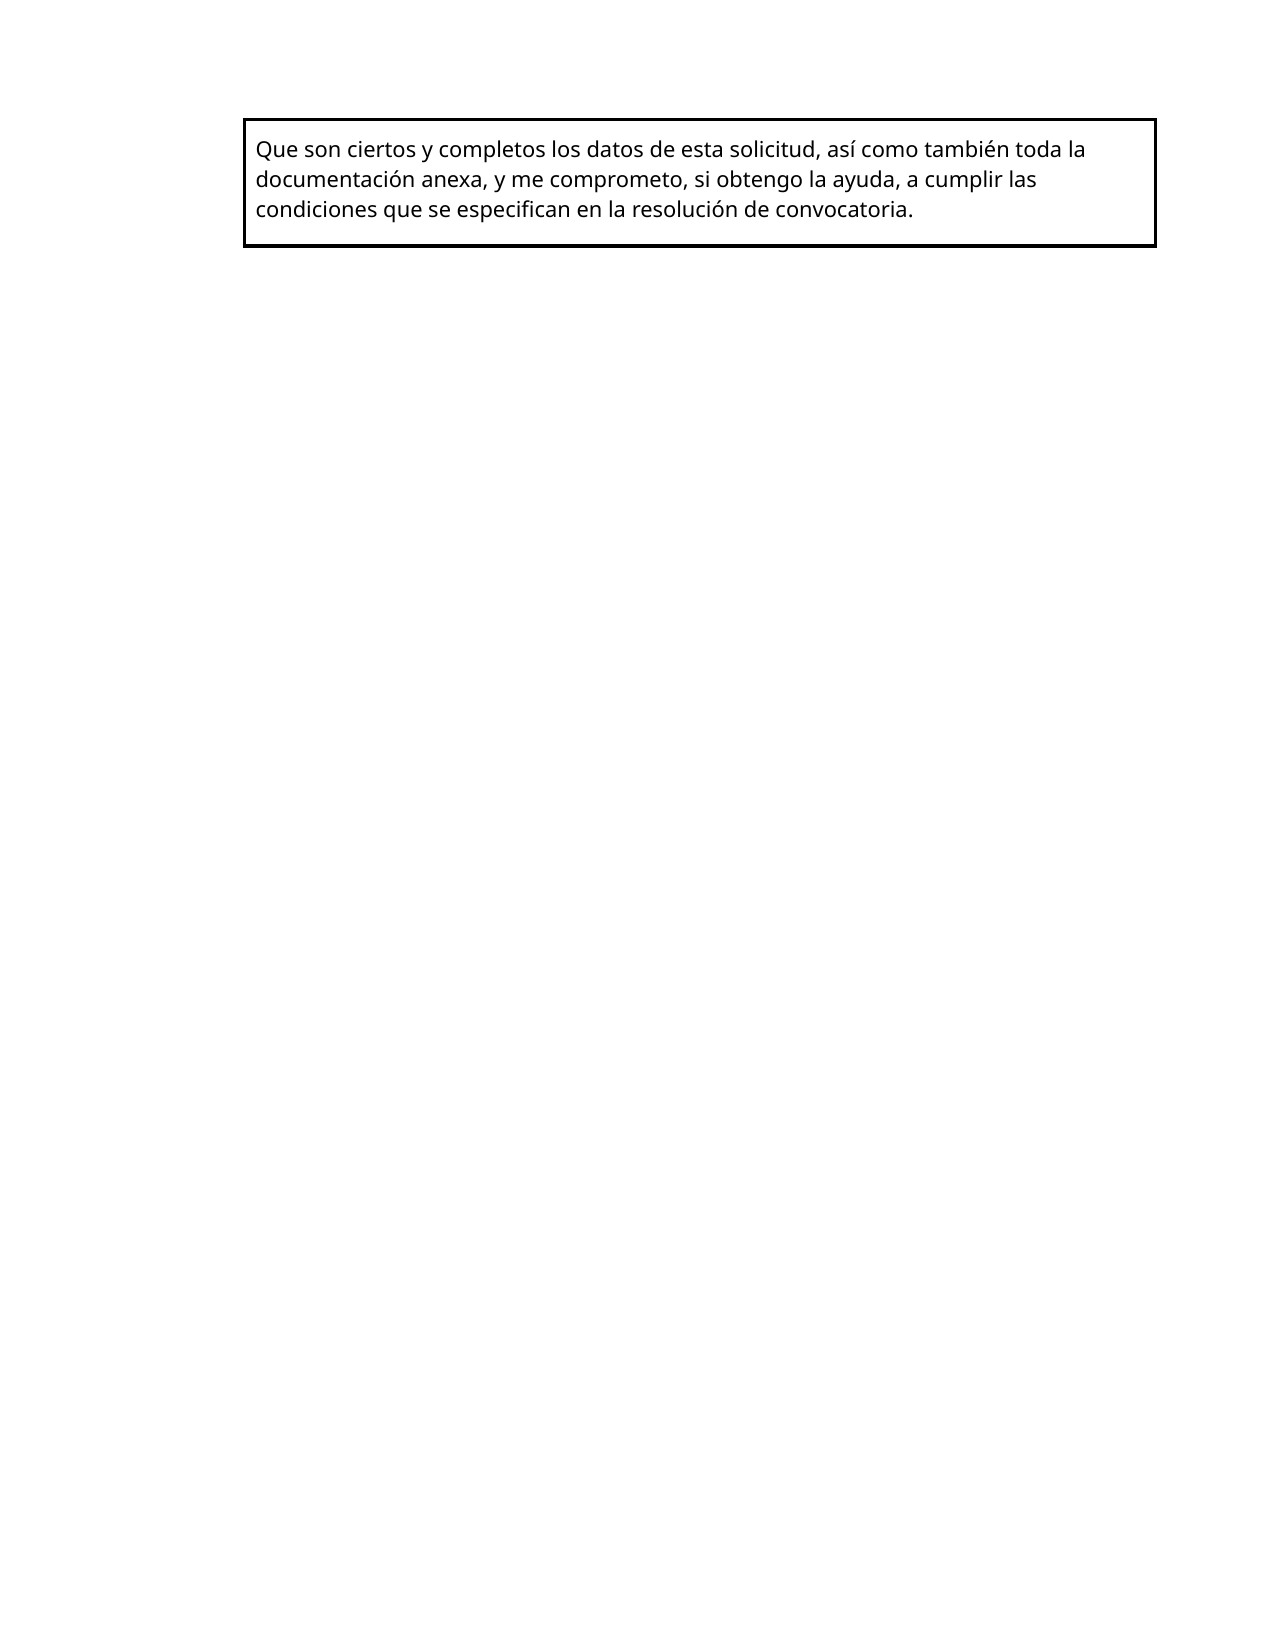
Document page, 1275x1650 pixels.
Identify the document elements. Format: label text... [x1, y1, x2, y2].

table_cell Que son ciertos y completos los datos de esta solicitud, así como también toda la documentación anexa, y me comprometo, si obtengo la ayuda, a cumplir las condiciones que se especifican en la resolución de convocatoria. [246, 121, 1154, 244]
